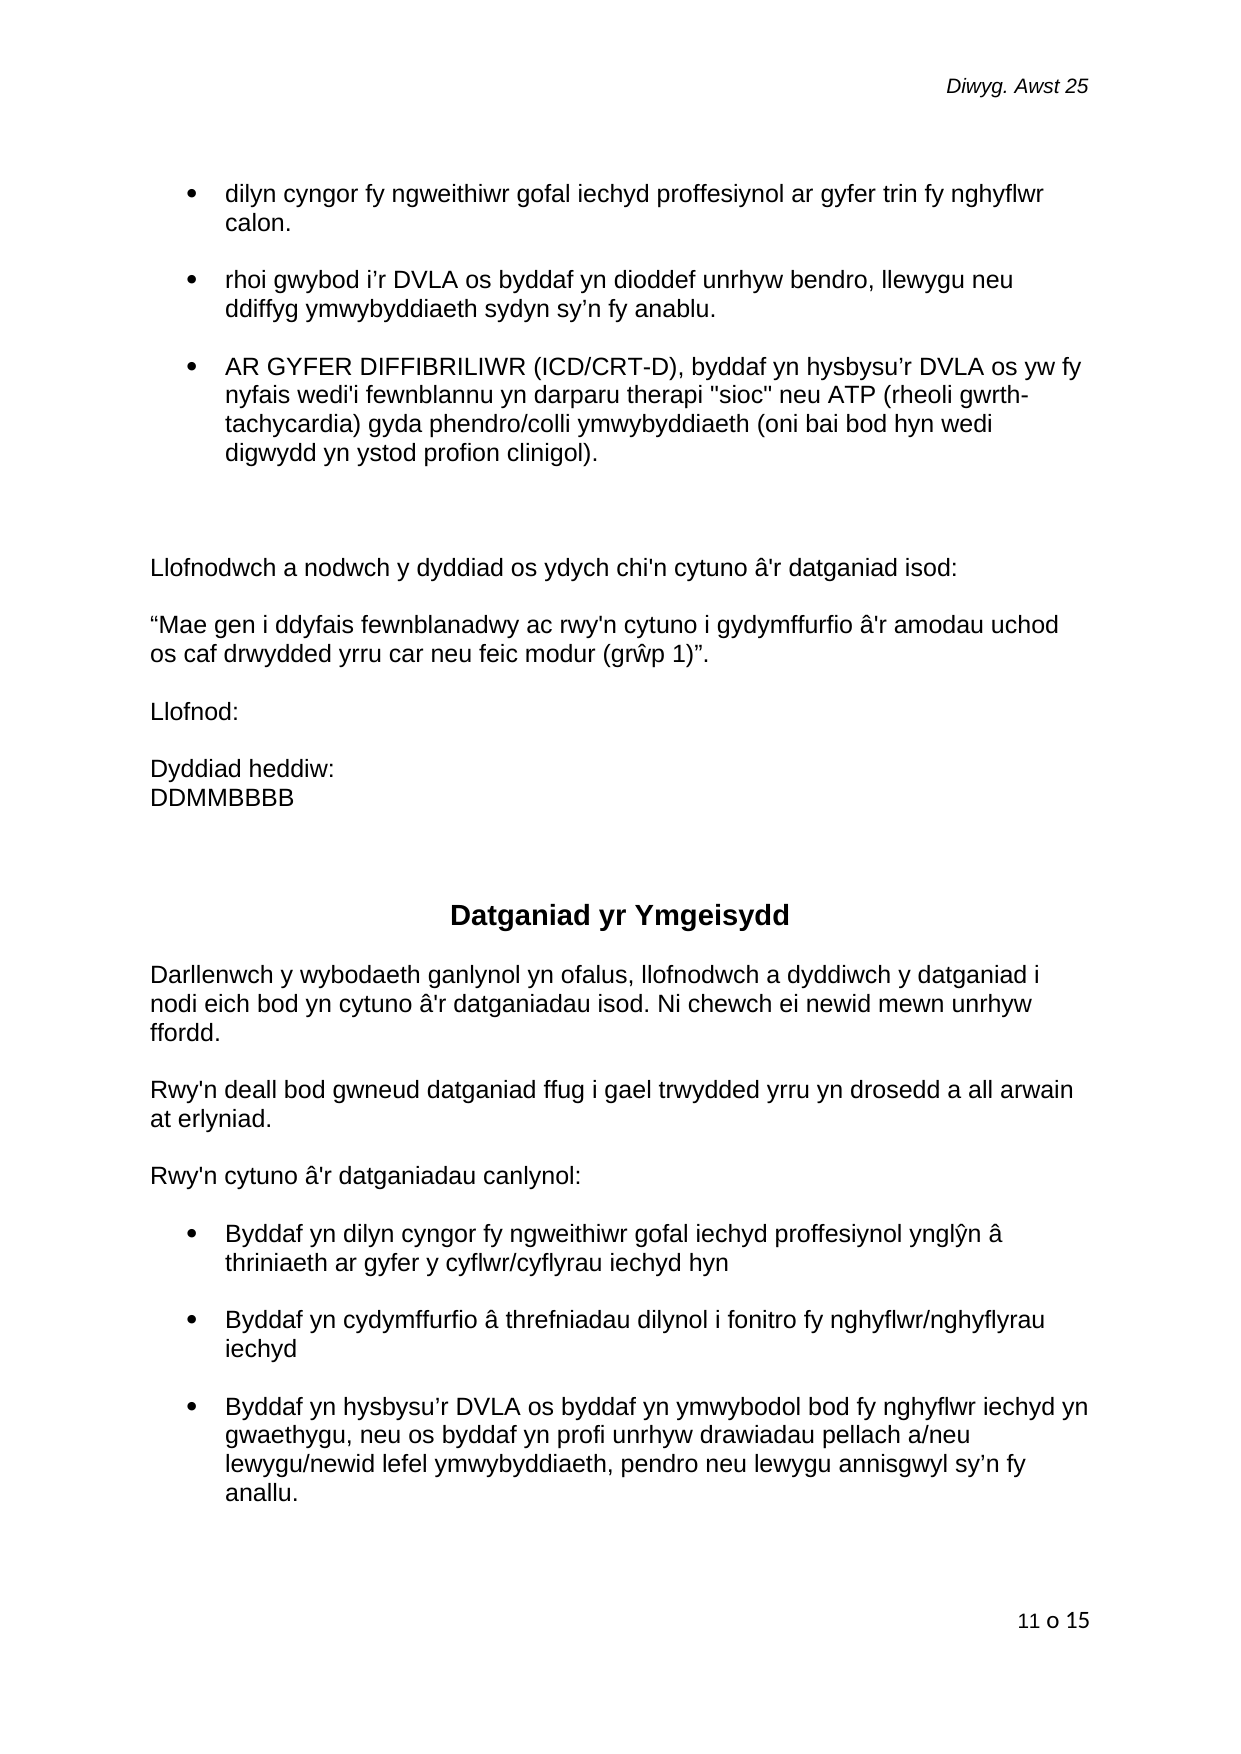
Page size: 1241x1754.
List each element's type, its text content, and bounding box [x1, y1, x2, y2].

list Byddaf yn dilyn cyngor fy ngweithiwr gofal iechyd proffesiynol ynglŷn â thriniaeth ar gyfer y cyflwr/cyflyrau iechyd hyn [187, 1219, 1090, 1276]
text Darllenwch y wybodaeth ganlynol yn ofalus, llofnodwch a dyddiwch y datganiad i nodi eich bod yn cytuno â'r datganiadau isod. Ni chewch ei newid mewn unrhyw ffordd. [150, 960, 1090, 1046]
list rhoi gwybod i’r DVLA os byddaf yn dioddef unrhyw bendro, llewygu neu ddiffyg ymwybyddiaeth sydyn sy’n fy anablu. [187, 265, 1090, 323]
text Dyddiad heddiw: [150, 754, 1090, 783]
text Llofnodwch a nodwch y dyddiad os ydych chi'n cytuno â'r datganiad isod: [150, 553, 1090, 582]
list AR GYFER DIFFIBRILIWR (ICD/CRT-D), byddaf yn hysbysu’r DVLA os yw fy nyfais wedi'i fewnblannu yn darparu therapi "sioc" neu ATP (rheoli gwrth-tachycardia) gyda phendro/colli ymwybyddiaeth (oni bai bod hyn wedi digwydd yn ystod profion clinigol). [187, 351, 1090, 467]
text Rwy'n deall bod gwneud datganiad ffug i gael trwydded yrru yn drosedd a all arwain at erlyniad. [150, 1075, 1090, 1133]
list Byddaf yn hysbysu’r DVLA os byddaf yn ymwybodol bod fy nghyflwr iechyd yn gwaethygu, neu os byddaf yn profi unrhyw drawiadau pellach a/neu lewygu/newid lefel ymwybyddiaeth, pendro neu lewygu annisgwyl sy’n fy anallu. [187, 1392, 1090, 1507]
text DDMMBBBB [150, 783, 1090, 812]
list Byddaf yn cydymffurfio â threfniadau dilynol i fonitro fy nghyflwr/nghyflyrau iechyd [187, 1305, 1090, 1363]
text Datganiad yr Ymgeisydd [150, 898, 1090, 931]
text Rwy'n cytuno â'r datganiadau canlynol: [150, 1161, 1090, 1190]
text “Mae gen i ddyfais fewnblanadwy ac rwy'n cytuno i gydymffurfio â'r amodau uchod os caf drwydded yrru car neu feic modur (grŵp 1)”. [150, 610, 1090, 668]
list dilyn cyngor fy ngweithiwr gofal iechyd proffesiynol ar gyfer trin fy nghyflwr calon. [187, 179, 1090, 236]
text Llofnod: [150, 697, 1090, 725]
